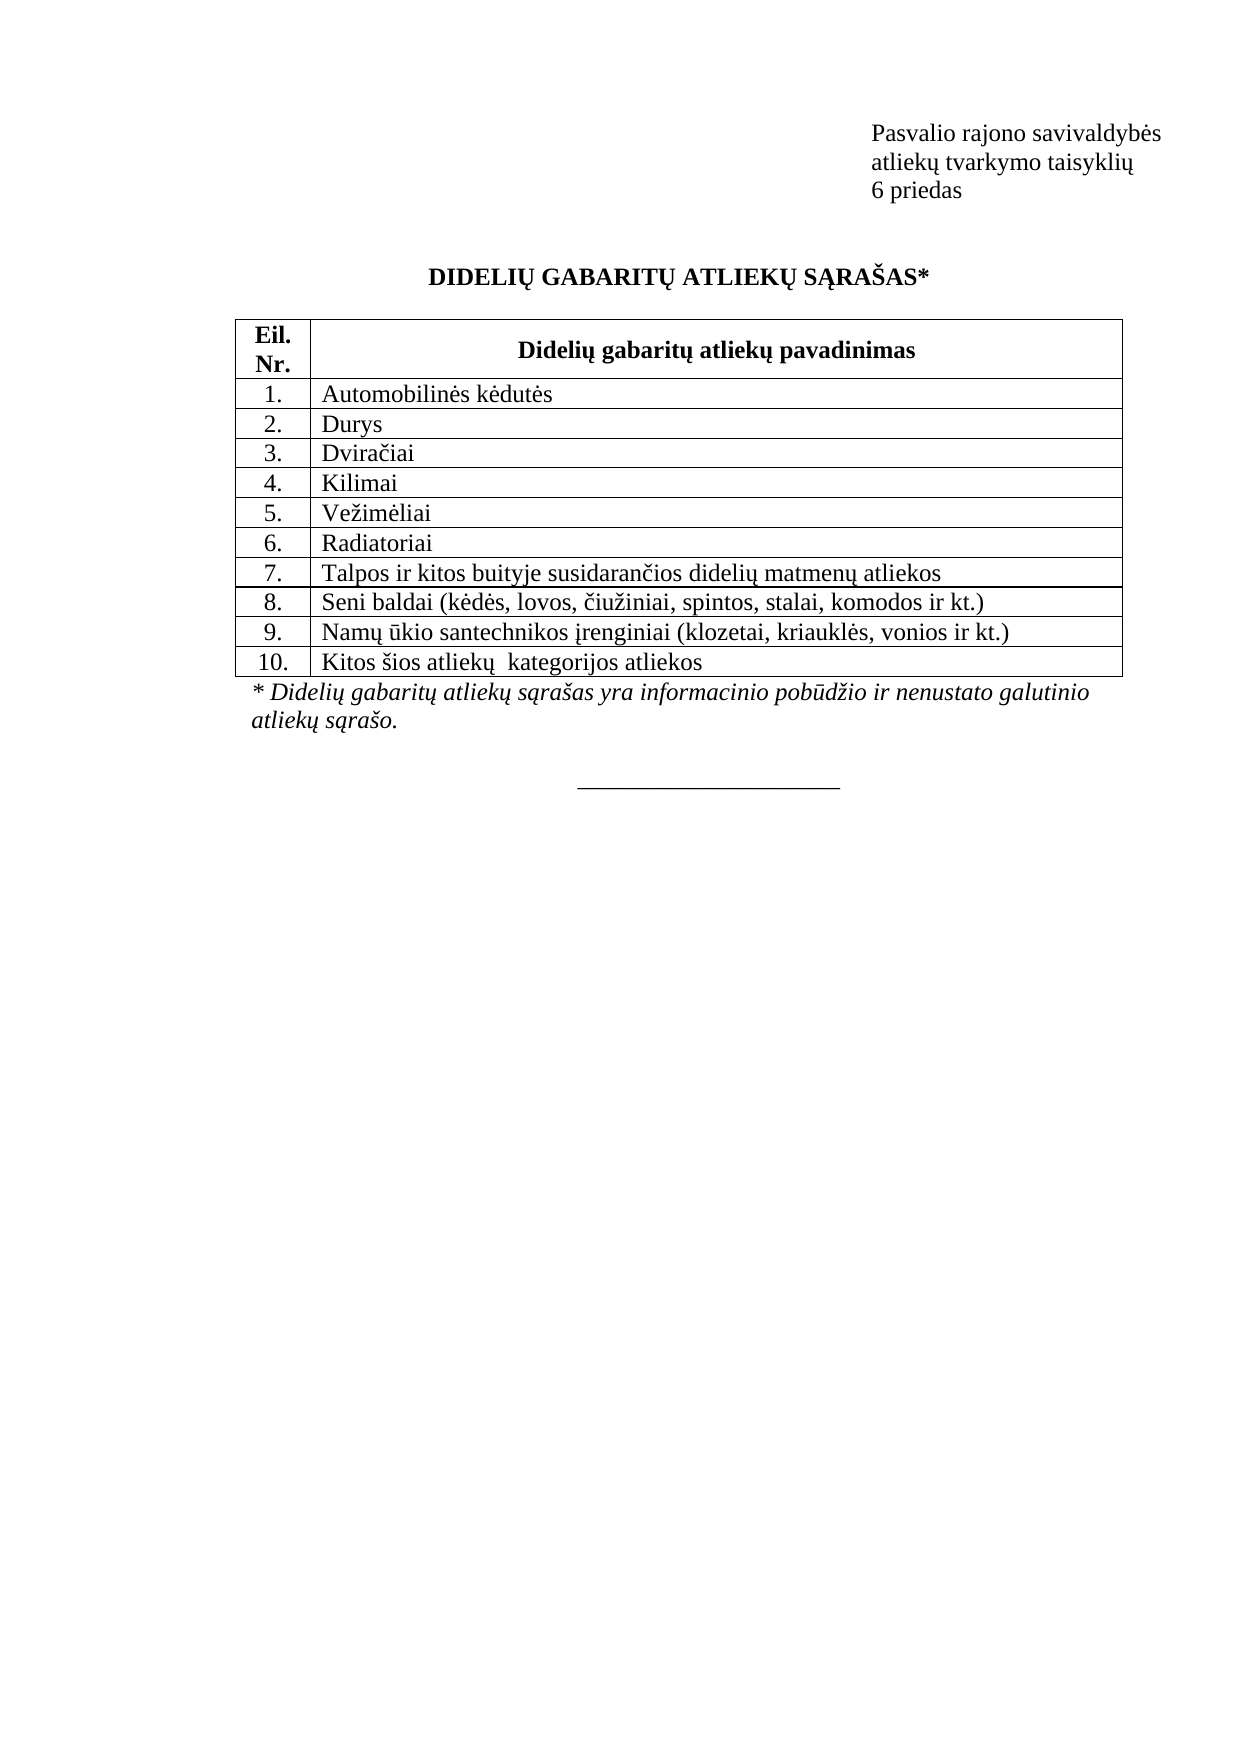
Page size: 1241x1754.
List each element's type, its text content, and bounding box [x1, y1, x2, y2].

table_header Didelių gabaritų atliekų pavadinimas [311, 320, 1122, 378]
table_cell Automobilinės kėdutės [311, 379, 1122, 408]
table_cell Talpos ir kitos buityje susidarančios didelių matmenų atliekos [311, 558, 1122, 586]
table_cell Namų ūkio santechnikos įrenginiai (klozetai, kriauklės, vonios ir kt.) [311, 617, 1122, 646]
table_cell Kitos šios atliekų kategorijos atliekos [311, 647, 1122, 676]
table_cell 6. [236, 528, 310, 557]
table_cell Durys [311, 409, 1122, 437]
table_cell Dviračiai [311, 439, 1122, 467]
table_cell 3. [236, 439, 310, 467]
table_cell 2. [236, 409, 310, 437]
text 6 priedas [177, 176, 1181, 204]
text _____________________ [177, 763, 1181, 792]
table_cell 10. [236, 647, 310, 676]
text Pasvalio rajono savivaldybės [177, 118, 1181, 147]
table_cell 9. [236, 617, 310, 646]
table_cell 8. [236, 588, 310, 616]
table_cell 7. [236, 558, 310, 586]
table_cell Vežimėliai [311, 498, 1122, 527]
table_header Eil. Nr. [236, 320, 310, 378]
text atliekų tvarkymo taisyklių [177, 147, 1181, 176]
table_cell Seni baldai (kėdės, lovos, čiužiniai, spintos, stalai, komodos ir kt.) [311, 588, 1122, 616]
table_cell 1. [236, 379, 310, 408]
table_cell Kilimai [311, 468, 1122, 497]
text DIDELIŲ GABARITŲ ATLIEKŲ SĄRAŠAS* [177, 262, 1181, 291]
text * Didelių gabaritų atliekų sąrašas yra informacinio pobūdžio ir nenustato galutinio atliekų sąrašo. [251, 677, 1107, 734]
table_cell 4. [236, 468, 310, 497]
table_cell 5. [236, 498, 310, 527]
table_cell Radiatoriai [311, 528, 1122, 557]
